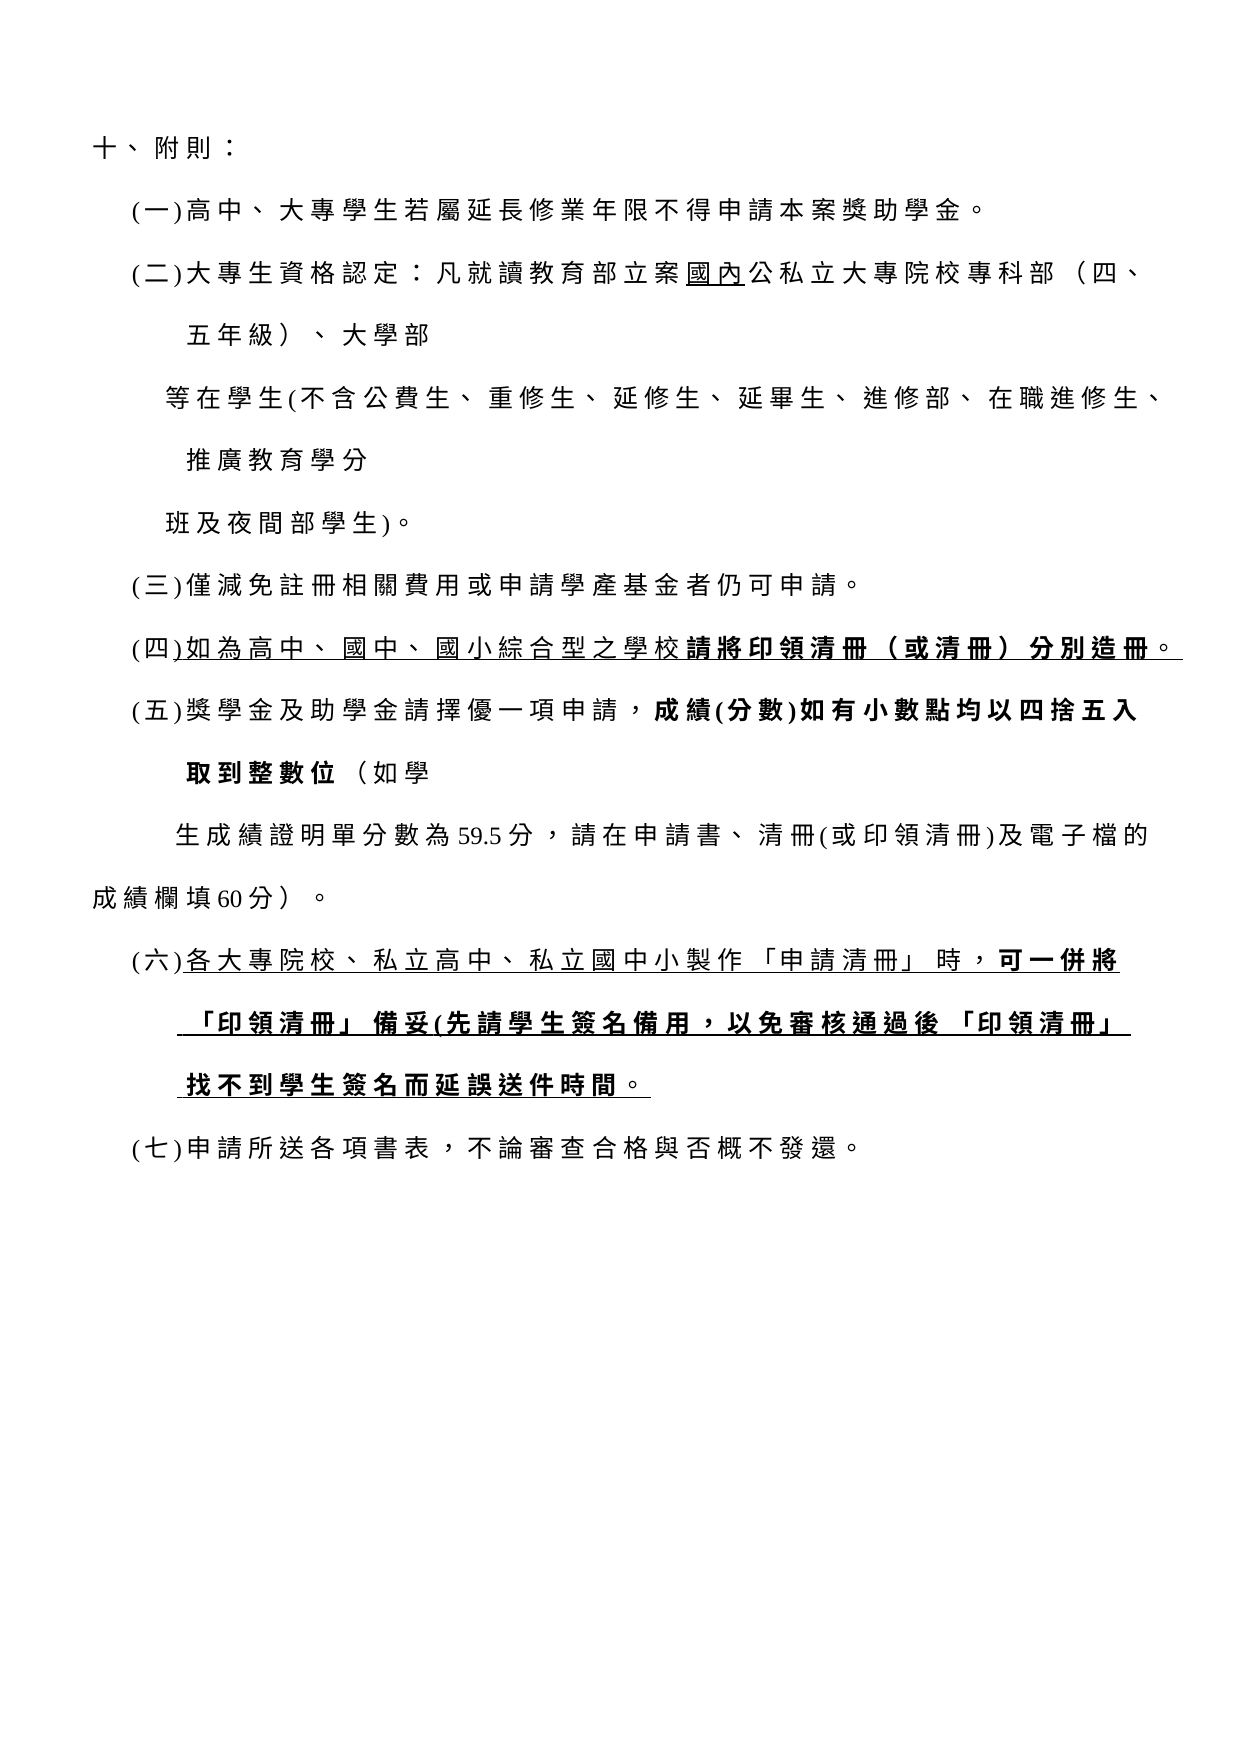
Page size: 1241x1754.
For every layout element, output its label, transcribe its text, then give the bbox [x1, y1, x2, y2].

text 等在學生(不含公費生、重修生、延修生、延畢生、進修部、在職進修生、推廣教育學分 [126, 354, 1151, 479]
text (一)高中、大專學生若屬延長修業年限不得申請本案獎助學金。 [89, 167, 1151, 229]
text (六)各大專院校、私立高中、私立國中小製作「申請清冊」時，可一併將「印領清冊」備妥(先請學生簽名備用，以免審核通過後「印領清冊」找不到學生簽名而延誤送件時間。 [127, 917, 1151, 1104]
text 班及夜間部學生)。 [126, 479, 1151, 542]
text (二)大專生資格認定：凡就讀教育部立案國內公私立大專院校專科部（四、五年級）、大學部 [126, 229, 1151, 354]
text (三)僅減免註冊相關費用或申請學產基金者仍可申請。 [126, 542, 1151, 604]
text (五)獎學金及助學金請擇優一項申請，成績(分數)如有小數點均以四捨五入取到整數位（如學 [126, 667, 1151, 792]
text (七)申請所送各項書表，不論審查合格與否概不發還。 [127, 1104, 1151, 1167]
text 生成績證明單分數為59.5分，請在申請書、清冊(或印領清冊)及電子檔的成績欄填60分）。 [89, 792, 1151, 917]
text (四)如為高中、國中、國小綜合型之學校請將印領清冊（或清冊）分別造冊。 [127, 604, 1151, 667]
text 十、附則： [89, 104, 1151, 167]
